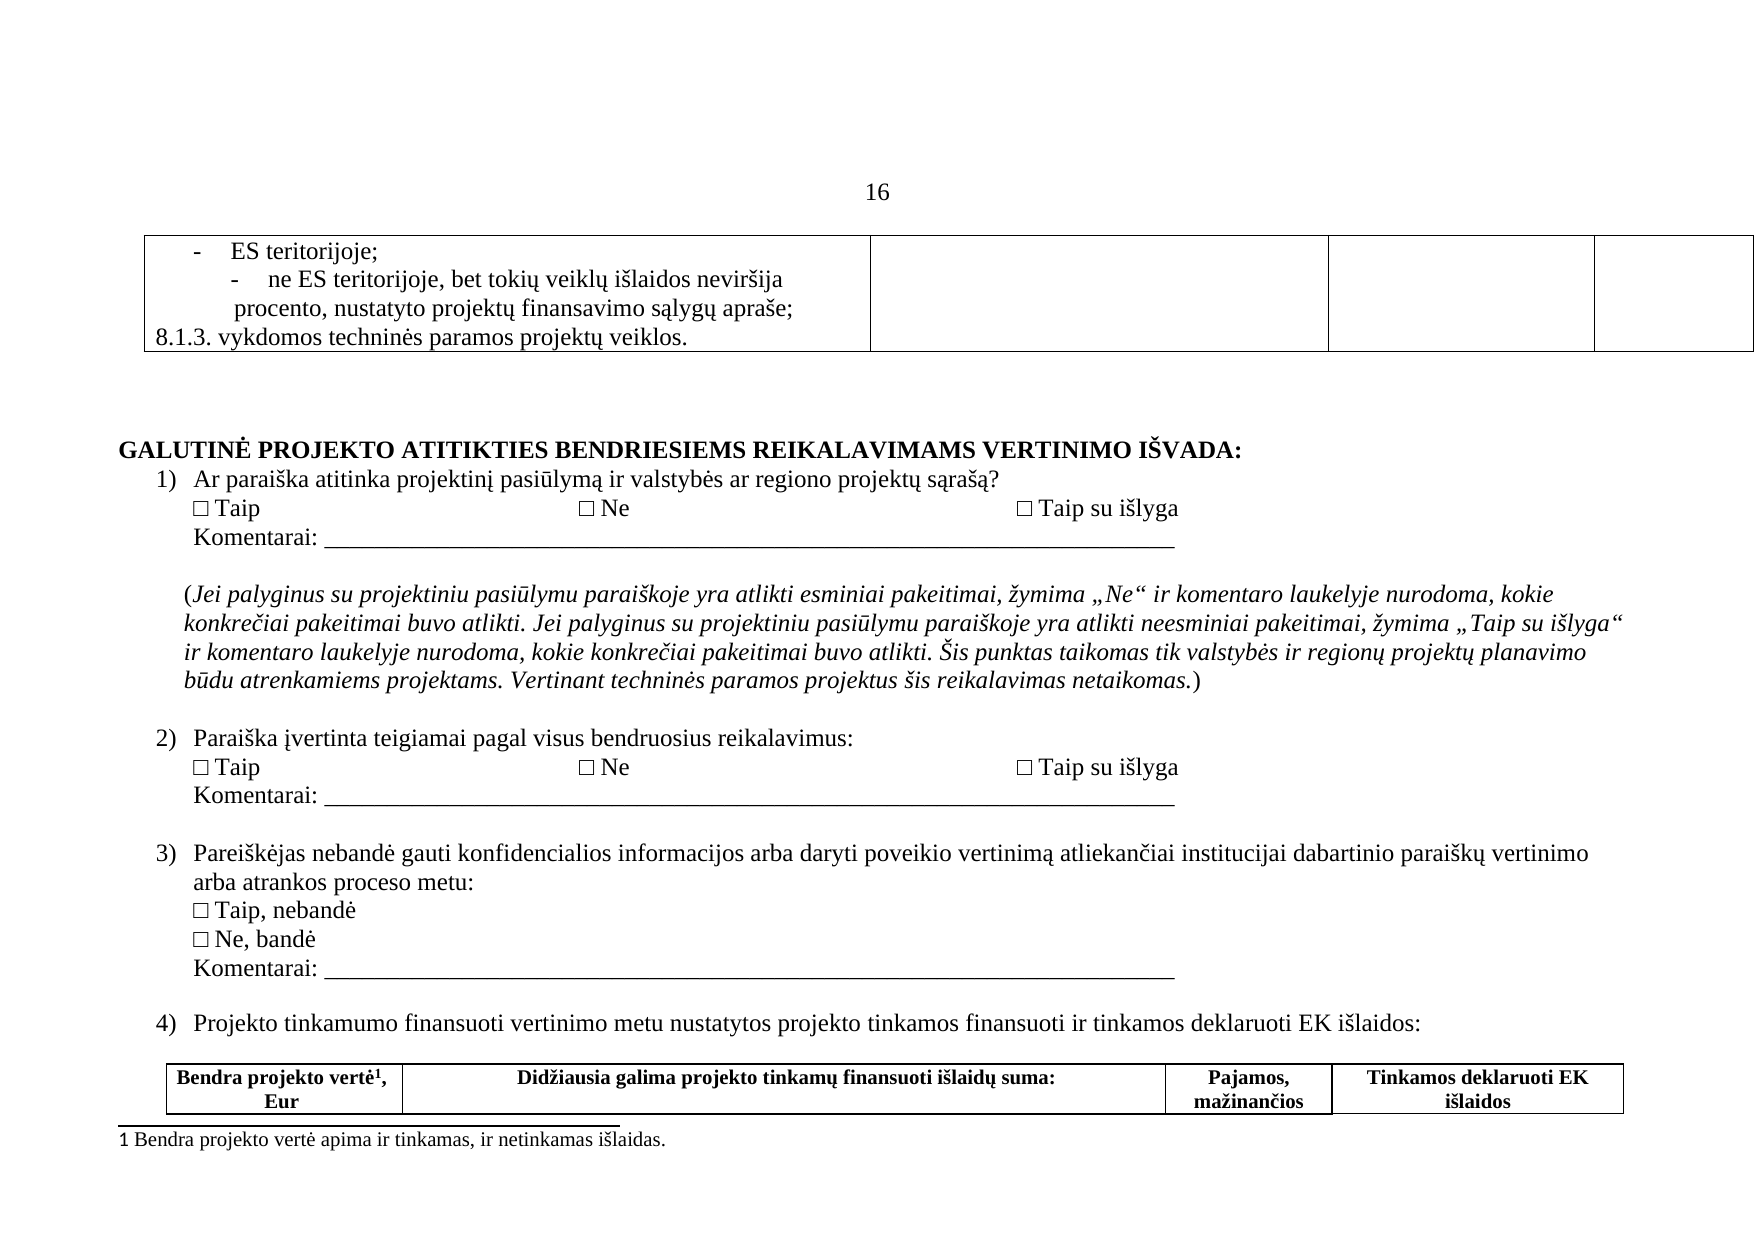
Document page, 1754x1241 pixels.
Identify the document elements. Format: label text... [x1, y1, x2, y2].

table_header Bendra projekto vertė, Eur [167, 1065, 402, 1113]
text Komentarai: ____________________________________________________________________ [193, 953, 1636, 982]
text (Jei palyginus su projektiniu pasiūlymu paraiškoje yra atlikti esminiai pakeitimai, žymima „Ne“ ir komentaro laukelyje nurodoma, kokie konkrečiai pakeitimai buvo atlikti. Jei palyginus su projektiniu pasiūlymu paraiškoje yra atlikti neesminiai pakeitimai, žymima „Taip su išlyga“ ir komentaro laukelyje nurodoma, kokie konkrečiai pakeitimai buvo atlikti. Šis punktas taikomas tik valstybės ir regionų projektų planavimo būdu atrenkamiems projektams. Vertinant techninės paramos projektus šis reikalavimas netaikomas.) [184, 579, 1636, 694]
text □ Taip, nebandė [193, 896, 1636, 924]
table_cell [1329, 236, 1594, 351]
table_cell [1595, 236, 1753, 351]
text GALUTINĖ PROJEKTO ATITIKTIES BENDRIESIEMS REIKALAVIMAMS VERTINIMO IŠVADA: [118, 436, 1636, 464]
text □ Ne, bandė [193, 924, 1636, 953]
text □ Taip □ Ne □ Taip su išlyga [193, 493, 1636, 522]
list Paraiška įvertinta teigiamai pagal visus bendruosius reikalavimus: [156, 723, 1636, 752]
table_header Tinkamos deklaruoti EK išlaidos [1333, 1065, 1623, 1113]
table_cell [871, 236, 1328, 351]
text □ Taip □ Ne □ Taip su išlyga [193, 752, 1636, 781]
list Ar paraiška atitinka projektinį pasiūlymą ir valstybės ar regiono projektų sąrašą? [156, 464, 1636, 493]
list Pareiškėjas nebandė gauti konfidencialios informacijos arba daryti poveikio vertinimą atliekančiai institucijai dabartinio paraiškų vertinimo arba atrankos proceso metu: [156, 838, 1636, 896]
table_cell ES teritorijoje; ne ES teritorijoje, bet tokių veiklų išlaidos neviršija procento, nustatyto projektų finansavimo sąlygų apraše; 8.1.3. vykdomos techninės paramos projektų veiklos. [145, 236, 870, 351]
text Komentarai: ____________________________________________________________________ [193, 522, 1636, 551]
table_header Pajamos, mažinančios [1166, 1065, 1331, 1113]
table_header Didžiausia galima projekto tinkamų finansuoti išlaidų suma: [403, 1065, 1165, 1113]
text Komentarai: ____________________________________________________________________ [193, 781, 1636, 809]
list Projekto tinkamumo finansuoti vertinimo metu nustatytos projekto tinkamos finansuoti ir tinkamos deklaruoti EK išlaidos: [156, 1008, 1636, 1037]
